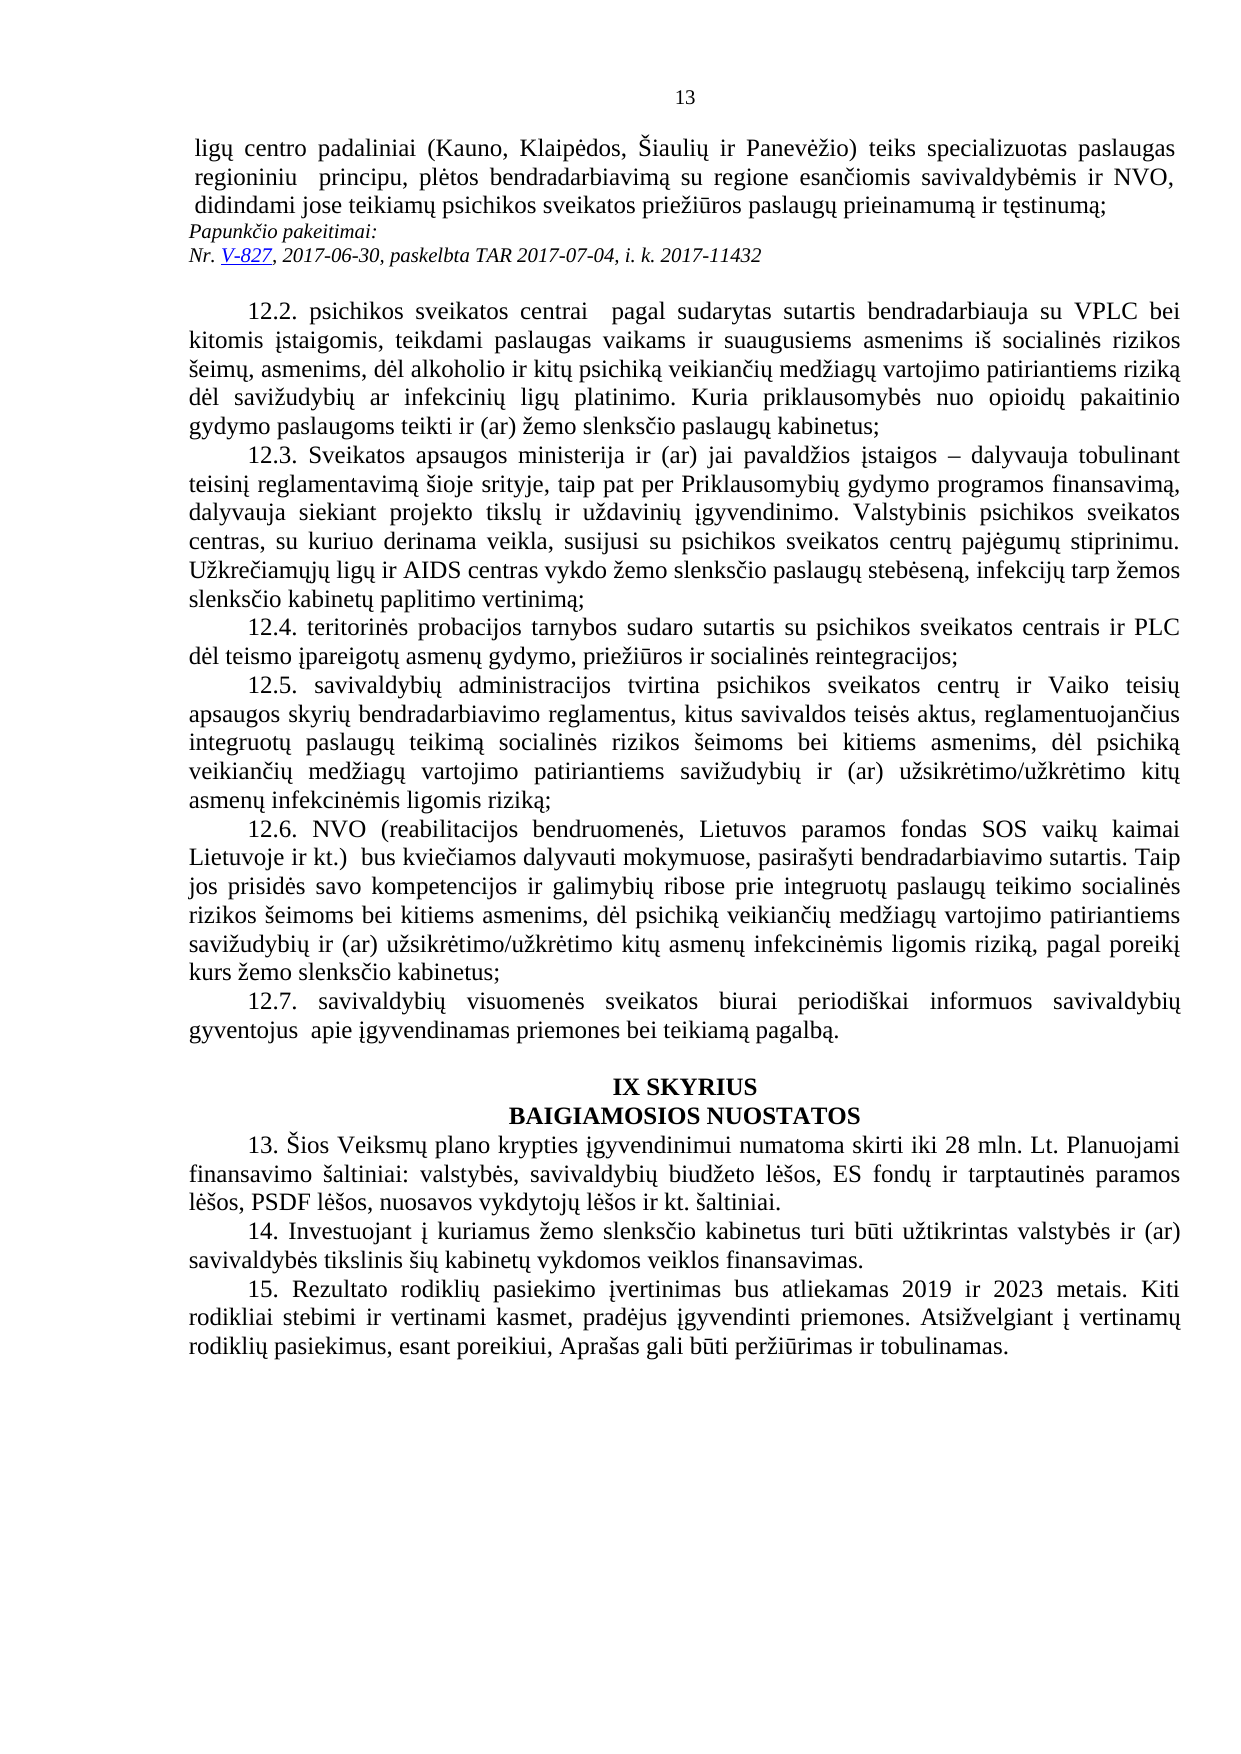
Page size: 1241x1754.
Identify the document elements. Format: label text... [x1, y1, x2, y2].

text BAIGIAMOSIOS NUOSTATOS [188, 1101, 1181, 1130]
text 12.2. psichikos sveikatos centrai pagal sudarytas sutartis bendradarbiauja su VPLC bei kitomis įstaigomis, teikdami paslaugas vaikams ir suaugusiems asmenims iš socialinės rizikos šeimų, asmenims, dėl alkoholio ir kitų psichiką veikiančių medžiagų vartojimo patiriantiems riziką dėl savižudybių ar infekcinių ligų platinimo. Kuria priklausomybės nuo opioidų pakaitinio gydymo paslaugoms teikti ir (ar) žemo slenksčio paslaugų kabinetus; [188, 296, 1181, 440]
text 12.4. teritorinės probacijos tarnybos sudaro sutartis su psichikos sveikatos centrais ir PLC dėl teismo įpareigotų asmenų gydymo, priežiūros ir socialinės reintegracijos; [188, 612, 1181, 670]
text Papunkčio pakeitimai: [188, 219, 1181, 243]
text 13. Šios Veiksmų plano krypties įgyvendinimui numatoma skirti iki 28 mln. Lt. Planuojami finansavimo šaltiniai: valstybės, savivaldybių biudžeto lėšos, ES fondų ir tarptautinės paramos lėšos, PSDF lėšos, nuosavos vykdytojų lėšos ir kt. šaltiniai. [188, 1130, 1181, 1216]
text 12.6. NVO (reabilitacijos bendruomenės, Lietuvos paramos fondas SOS vaikų kaimai Lietuvoje ir kt.) bus kviečiamos dalyvauti mokymuose, pasirašyti bendradarbiavimo sutartis. Taip jos prisidės savo kompetencijos ir galimybių ribose prie integruotų paslaugų teikimo socialinės rizikos šeimoms bei kitiems asmenims, dėl psichiką veikiančių medžiagų vartojimo patiriantiems savižudybių ir (ar) užsikrėtimo/užkrėtimo kitų asmenų infekcinėmis ligomis riziką, pagal poreikį kurs žemo slenksčio kabinetus; [188, 814, 1181, 986]
text 12.3. Sveikatos apsaugos ministerija ir (ar) jai pavaldžios įstaigos – dalyvauja tobulinant teisinį reglamentavimą šioje srityje, taip pat per Priklausomybių gydymo programos finansavimą, dalyvauja siekiant projekto tikslų ir uždavinių įgyvendinimo. Valstybinis psichikos sveikatos centras, su kuriuo derinama veikla, susijusi su psichikos sveikatos centrų pajėgumų stiprinimu. Užkrečiamųjų ligų ir AIDS centras vykdo žemo slenksčio paslaugų stebėseną, infekcijų tarp žemos slenksčio kabinetų paplitimo vertinimą; [188, 440, 1181, 612]
text ligų centro padaliniai (Kauno, Klaipėdos, Šiaulių ir Panevėžio) teiks specializuotas paslaugas regioniniu principu, plėtos bendradarbiavimą su regione esančiomis savivaldybėmis ir NVO, didindami jose teikiamų psichikos sveikatos priežiūros paslaugų prieinamumą ir tęstinumą; [194, 133, 1175, 219]
text 12.5. savivaldybių administracijos tvirtina psichikos sveikatos centrų ir Vaiko teisių apsaugos skyrių bendradarbiavimo reglamentus, kitus savivaldos teisės aktus, reglamentuojančius integruotų paslaugų teikimą socialinės rizikos šeimoms bei kitiems asmenims, dėl psichiką veikiančių medžiagų vartojimo patiriantiems savižudybių ir (ar) užsikrėtimo/užkrėtimo kitų asmenų infekcinėmis ligomis riziką; [188, 670, 1181, 814]
text 12.7. savivaldybių visuomenės sveikatos biurai periodiškai informuos savivaldybių gyventojus apie įgyvendinamas priemones bei teikiamą pagalbą. [188, 986, 1181, 1044]
text Nr. V-827, 2017-06-30, paskelbta TAR 2017-07-04, i. k. 2017-11432 [188, 243, 1181, 267]
text 15. Rezultato rodiklių pasiekimo įvertinimas bus atliekamas 2019 ir 2023 metais. Kiti rodikliai stebimi ir vertinami kasmet, pradėjus įgyvendinti priemones. Atsižvelgiant į vertinamų rodiklių pasiekimus, esant poreikiui, Aprašas gali būti peržiūrimas ir tobulinamas. [188, 1274, 1181, 1360]
text 14. Investuojant į kuriamus žemo slenksčio kabinetus turi būti užtikrintas valstybės ir (ar) savivaldybės tikslinis šių kabinetų vykdomos veiklos finansavimas. [188, 1216, 1181, 1274]
text IX SKYRIUS [188, 1072, 1181, 1101]
